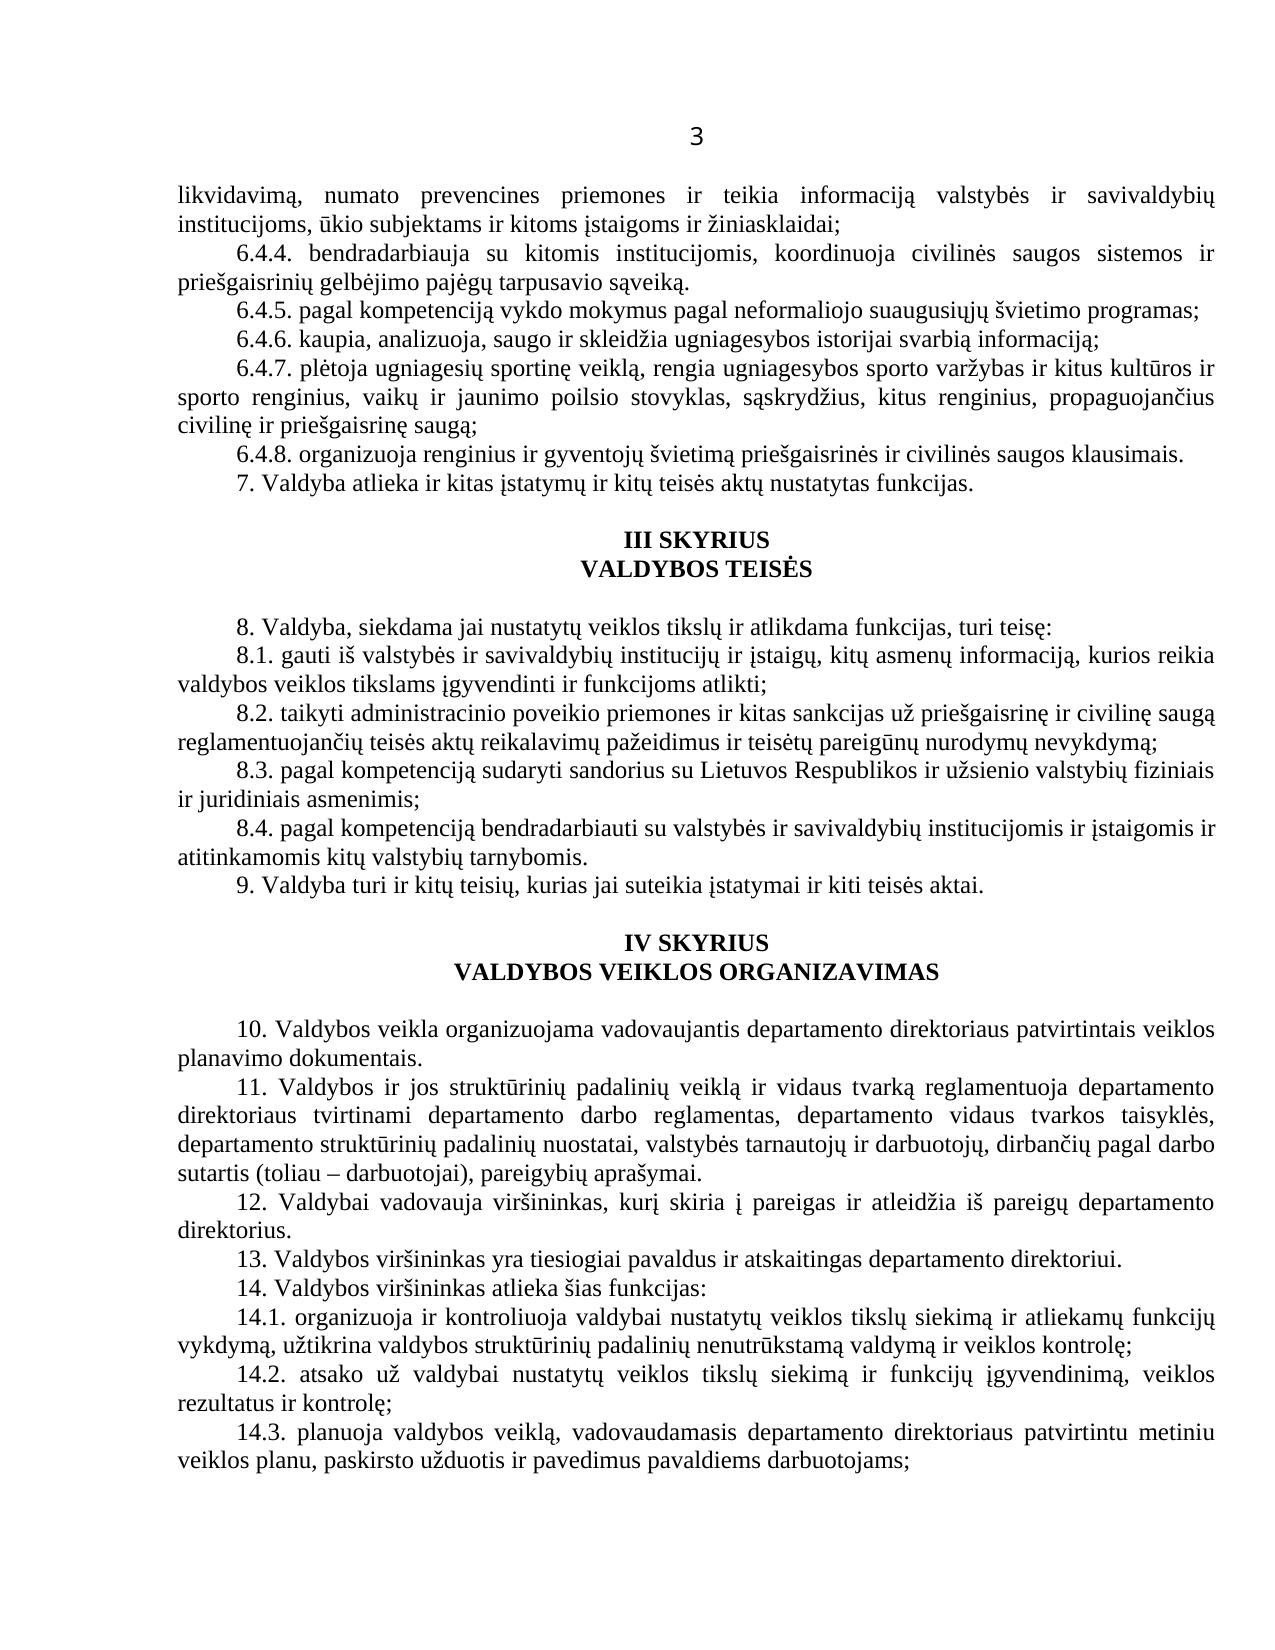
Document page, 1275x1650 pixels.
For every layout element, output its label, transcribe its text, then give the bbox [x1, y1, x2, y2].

text 8.1. gauti iš valstybės ir savivaldybių institucijų ir įstaigų, kitų asmenų informaciją, kurios reikia valdybos veiklos tikslams įgyvendinti ir funkcijoms atlikti; [177, 641, 1216, 698]
text 11. Valdybos ir jos struktūrinių padalinių veiklą ir vidaus tvarką reglamentuoja departamento direktoriaus tvirtinami departamento darbo reglamentas, departamento vidaus tvarkos taisyklės, departamento struktūrinių padalinių nuostatai, valstybės tarnautojų ir darbuotojų, dirbančių pagal darbo sutartis (toliau – darbuotojai), pareigybių aprašymai. [177, 1072, 1216, 1187]
text 14. Valdybos viršininkas atlieka šias funkcijas: [177, 1273, 1216, 1302]
text 14.2. atsako už valdybai nustatytų veiklos tikslų siekimą ir funkcijų įgyvendinimą, veiklos rezultatus ir kontrolę; [177, 1359, 1216, 1417]
text 8.4. pagal kompetenciją bendradarbiauti su valstybės ir savivaldybių institucijomis ir įstaigomis ir atitinkamomis kitų valstybių tarnybomis. [177, 813, 1216, 871]
text 6.4.4. bendradarbiauja su kitomis institucijomis, koordinuoja civilinės saugos sistemos ir priešgaisrinių gelbėjimo pajėgų tarpusavio sąveiką. [177, 238, 1216, 296]
text 10. Valdybos veikla organizuojama vadovaujantis departamento direktoriaus patvirtintais veiklos planavimo dokumentais. [177, 1014, 1216, 1072]
text 13. Valdybos viršininkas yra tiesiogiai pavaldus ir atskaitingas departamento direktoriui. [177, 1244, 1216, 1273]
text 7. Valdyba atlieka ir kitas įstatymų ir kitų teisės aktų nustatytas funkcijas. [177, 468, 1216, 497]
text IV SKYRIUS [177, 928, 1216, 957]
text likvidavimą, numato prevencines priemones ir teikia informaciją valstybės ir savivaldybių institucijoms, ūkio subjektams ir kitoms įstaigoms ir žiniasklaidai; [177, 181, 1216, 238]
text 6.4.7. plėtoja ugniagesių sportinę veiklą, rengia ugniagesybos sporto varžybas ir kitus kultūros ir sporto renginius, vaikų ir jaunimo poilsio stovyklas, sąskrydžius, kitus renginius, propaguojančius civilinę ir priešgaisrinę saugą; [177, 353, 1216, 439]
text 8.3. pagal kompetenciją sudaryti sandorius su Lietuvos Respublikos ir užsienio valstybių fiziniais ir juridiniais asmenimis; [177, 756, 1216, 813]
text 8. Valdyba, siekdama jai nustatytų veiklos tikslų ir atlikdama funkcijas, turi teisę: [177, 612, 1216, 641]
text VALDYBOS TEISĖS [177, 554, 1216, 583]
text III SKYRIUS [177, 526, 1216, 554]
text 14.1. organizuoja ir kontroliuoja valdybai nustatytų veiklos tikslų siekimą ir atliekamų funkcijų vykdymą, užtikrina valdybos struktūrinių padalinių nenutrūkstamą valdymą ir veiklos kontrolę; [177, 1302, 1216, 1359]
text 8.2. taikyti administracinio poveikio priemones ir kitas sankcijas už priešgaisrinę ir civilinę saugą reglamentuojančių teisės aktų reikalavimų pažeidimus ir teisėtų pareigūnų nurodymų nevykdymą; [177, 698, 1216, 756]
text 9. Valdyba turi ir kitų teisių, kurias jai suteikia įstatymai ir kiti teisės aktai. [177, 871, 1216, 899]
text 6.4.8. organizuoja renginius ir gyventojų švietimą priešgaisrinės ir civilinės saugos klausimais. [177, 439, 1216, 468]
text 14.3. planuoja valdybos veiklą, vadovaudamasis departamento direktoriaus patvirtintu metiniu veiklos planu, paskirsto užduotis ir pavedimus pavaldiems darbuotojams; [177, 1417, 1216, 1474]
text 12. Valdybai vadovauja viršininkas, kurį skiria į pareigas ir atleidžia iš pareigų departamento direktorius. [177, 1187, 1216, 1244]
text 6.4.6. kaupia, analizuoja, saugo ir skleidžia ugniagesybos istorijai svarbią informaciją; [236, 324, 1216, 353]
text 6.4.5. pagal kompetenciją vykdo mokymus pagal neformaliojo suaugusiųjų švietimo programas; [177, 296, 1216, 324]
text VALDYBos VEIKLOS ORGANIZAVIMAS [177, 957, 1216, 986]
